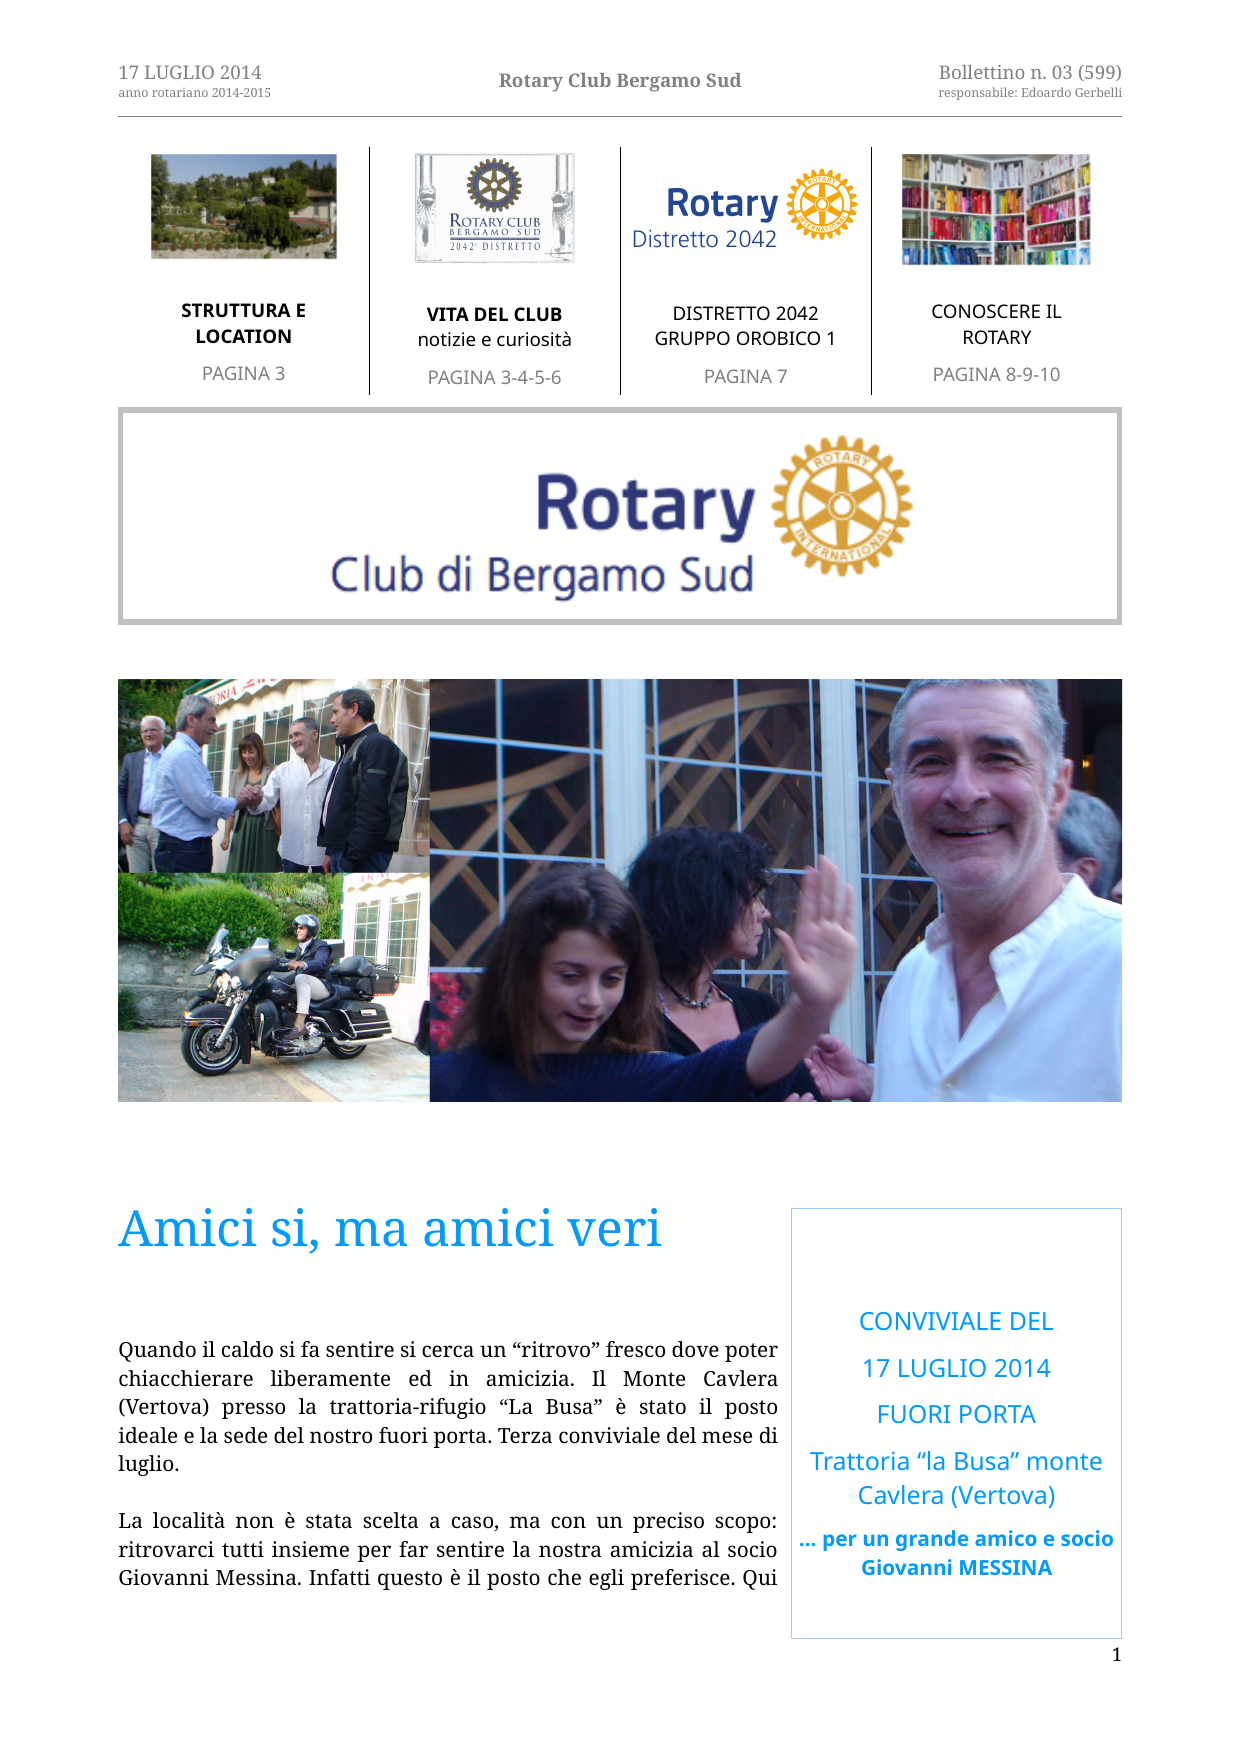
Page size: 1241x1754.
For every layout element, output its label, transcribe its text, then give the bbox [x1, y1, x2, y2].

text Trattoria “la Busa” monte Cavlera (Vertova) [794, 1443, 1119, 1512]
table_header VITA DEL CLUB notizie e curiosità PAGINA 3-4-5-6 [370, 147, 620, 395]
table_header [621, 147, 871, 163]
picture [900, 152, 1093, 267]
picture [627, 163, 863, 257]
text … per un grande amico e socio Giovanni MESSINA [794, 1524, 1119, 1581]
text La località non è stata scelta a caso, ma con un preciso scopo: ritrovarci tutti insieme per far sentire la nostra amicizia al socio Giovanni Messina. Infatti questo è il posto che egli preferisce. Qui [118, 1506, 791, 1592]
text Amici si, ma amici veri [118, 1193, 1122, 1261]
table_header CONOSCERE IL ROTARY PAGINA 8-9-10 [872, 147, 1122, 395]
text 17 LUGLIO 2014 [794, 1350, 1119, 1384]
table_header DISTRETTO 2042 GRUPPO OROBICO 1 PAGINA 7 [621, 164, 871, 395]
text [792, 1209, 1121, 1638]
picture [149, 152, 338, 261]
picture [320, 421, 920, 614]
text Quando il caldo si fa sentire si cerca un “ritrovo” fresco dove poter chiacchierare liberamente ed in amicizia. Il Monte Cavlera (Vertova) presso la trattoria-rifugio “La Busa” è stato il posto ideale e la sede del nostro fuori porta. Terza conviviale del mese di luglio. [118, 1336, 791, 1478]
picture [118, 679, 1123, 1102]
text CONVIVIALE DEL [794, 1304, 1119, 1338]
table_header STRUTTURA E LOCATION PAGINA 3 [118, 147, 369, 395]
picture [414, 152, 575, 264]
text FUORI PORTA [794, 1397, 1119, 1431]
